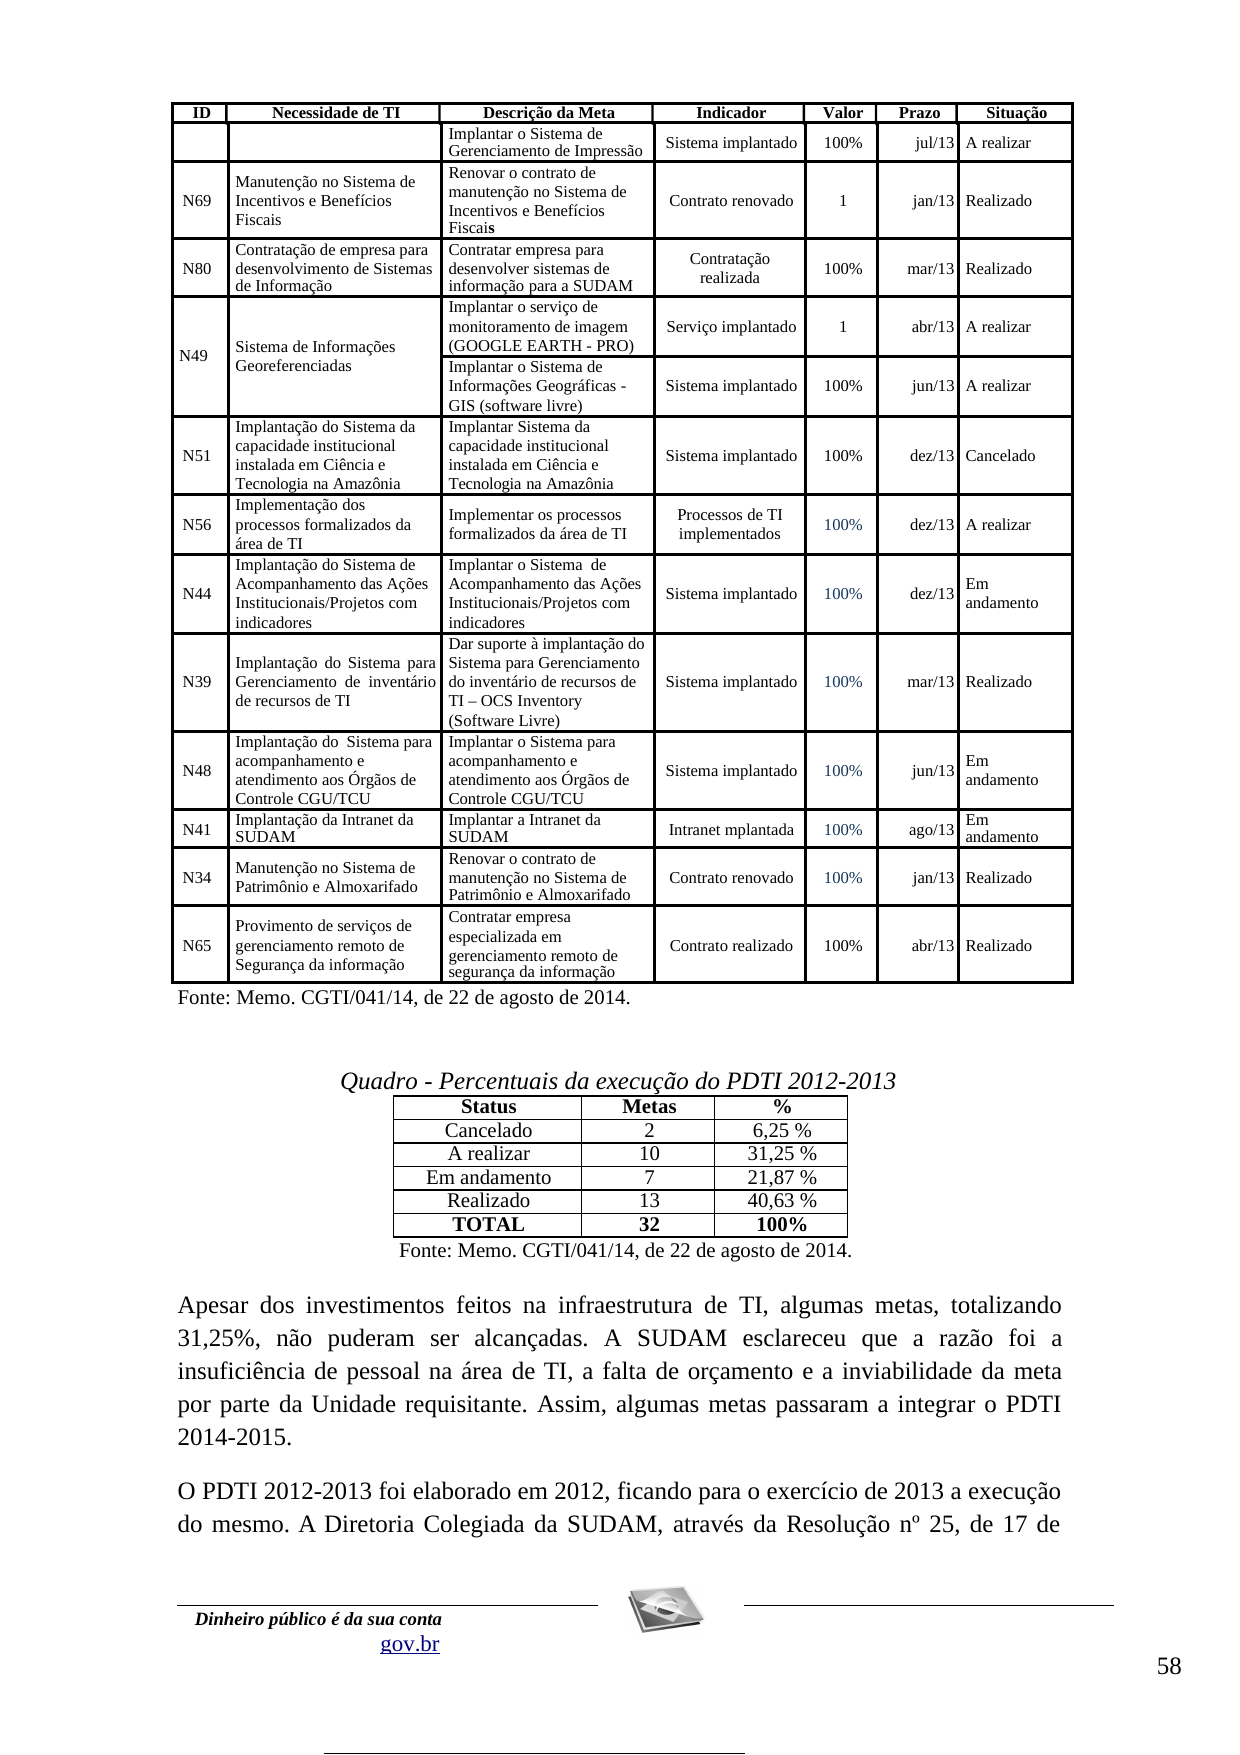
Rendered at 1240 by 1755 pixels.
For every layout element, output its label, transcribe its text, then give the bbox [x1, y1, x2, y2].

table_cell Intranet mplantada [656, 811, 804, 846]
table_cell A realizar [960, 124, 1071, 159]
table_cell Provimento de serviços de gerenciamento remoto de Segurança da informação [230, 907, 440, 981]
table_cell Implantar o Sistema de Informações Geográficas - GIS (software livre) [443, 358, 653, 414]
table_cell N49 [174, 298, 227, 414]
text Fonte: Memo. CGTI/041/14, de 22 de agosto de 2014. [258, 1238, 993, 1262]
table_cell Contratação realizada [656, 240, 804, 295]
table_cell Realizado [394, 1191, 581, 1213]
table_cell Implantação da Intranet da SUDAM [230, 811, 440, 846]
table_cell N65 [174, 907, 227, 981]
table_header Indicador [654, 105, 802, 121]
table_cell Implantar a Intranet da SUDAM [443, 811, 653, 846]
table_cell Cancelado [394, 1120, 581, 1142]
table_cell Manutenção no Sistema de Patrimônio e Almoxarifado [230, 849, 440, 904]
table_cell Implantação do Sistema de Acompanhamento das Ações Institucionais/Projetos com indicadores [230, 556, 440, 632]
table_cell Implantar o serviço de monitoramento de imagem (GOOGLE EARTH - PRO) [443, 298, 653, 355]
table_cell Implantar o Sistema de Acompanhamento das Ações Institucionais/Projetos com indicadores [443, 556, 653, 632]
text Fonte: Memo. CGTI/041/14, de 22 de agosto de 2014. [177, 985, 1239, 1009]
table_cell 13 [582, 1191, 714, 1213]
table_cell Realizado [960, 163, 1071, 237]
table_cell Serviço implantado [656, 298, 804, 355]
text Quadro - Percentuais da execução do PDTI 2012-2013 [258, 1066, 981, 1095]
table_cell Renovar o contrato de manutenção no Sistema de Incentivos e Benefícios Fiscais [443, 163, 653, 237]
table_cell Implementação dos processos formalizados da área de TI [230, 496, 440, 553]
table_cell TOTAL [394, 1214, 581, 1236]
table_cell N41 [174, 811, 227, 846]
table_cell Sistema implantado [656, 418, 804, 493]
table_cell Contratação de empresa para desenvolvimento de Sistemas de Informação [230, 240, 440, 295]
table_cell A realizar [960, 298, 1071, 355]
table_cell jun/13 [879, 733, 957, 808]
table_header Situação [959, 105, 1071, 121]
table_cell jan/13 [879, 163, 957, 237]
table_cell N51 [174, 418, 227, 493]
table_cell abr/13 [879, 298, 957, 355]
table_cell N34 [174, 849, 227, 904]
table_cell Implantar Sistema da capacidade institucional instalada em Ciência e Tecnologia na Amazônia [443, 418, 653, 493]
table_cell Sistema implantado [656, 358, 804, 414]
table_cell Implantar o Sistema de Gerenciamento de Impressão [443, 124, 653, 159]
table_cell A realizar [960, 358, 1071, 414]
table_cell 100% [807, 849, 876, 904]
table_cell 100% [807, 733, 876, 808]
table_cell 31,25 % [715, 1144, 847, 1166]
table_cell A realizar [960, 496, 1071, 553]
table_cell N69 [174, 163, 227, 237]
table_cell 21,87 % [715, 1167, 847, 1189]
table_cell [174, 124, 227, 159]
table_cell Renovar o contrato de manutenção no Sistema de Patrimônio e Almoxarifado [443, 849, 653, 904]
table_cell Realizado [960, 907, 1071, 981]
table_cell N56 [174, 496, 227, 553]
table_cell 100% [807, 124, 876, 159]
table_cell [230, 124, 440, 159]
table_cell 40,63 % [715, 1191, 847, 1213]
table_header Necessidade de TI [228, 105, 438, 121]
table_cell Contrato renovado [656, 163, 804, 237]
table_cell Contrato realizado [656, 907, 804, 981]
table_cell Contratar empresa especializada em gerenciamento remoto de segurança da informação [443, 907, 653, 981]
table_cell Implantação do Sistema da capacidade institucional instalada em Ciência e Tecnologia na Amazônia [230, 418, 440, 493]
table_cell ago/13 [879, 811, 957, 846]
table_cell 6,25 % [715, 1120, 847, 1142]
table_cell mar/13 [879, 635, 957, 729]
table_cell 2 [582, 1120, 714, 1142]
table_cell 100% [807, 635, 876, 729]
table_cell Sistema implantado [656, 556, 804, 632]
table_cell Sistema implantado [656, 733, 804, 808]
table_cell 100% [807, 240, 876, 295]
table_header Valor [806, 105, 874, 121]
text O PDTI 2012-2013 foi elaborado em 2012, ficando para o exercício de 2013 a execução do mesmo. A Diretoria Colegiada da SUDAM, através da Resolução nº 25, de 17 de [177, 1476, 1062, 1538]
table_header Prazo [878, 105, 955, 121]
table_cell jul/13 [879, 124, 957, 159]
table_cell 100% [807, 418, 876, 493]
table_cell Implantação do Sistema para acompanhamento e atendimento aos Órgãos de Controle CGU/TCU [230, 733, 440, 808]
table_cell 100% [807, 358, 876, 414]
table_cell mar/13 [879, 240, 957, 295]
table_cell 10 [582, 1144, 714, 1166]
table_cell 100% [807, 496, 876, 553]
table_cell dez/13 [879, 496, 957, 553]
table_cell abr/13 [879, 907, 957, 981]
table_cell Realizado [960, 849, 1071, 904]
table_cell Realizado [960, 240, 1071, 295]
table_cell 100% [807, 907, 876, 981]
table_cell N39 [174, 635, 227, 729]
table_cell 7 [582, 1167, 714, 1189]
table_cell dez/13 [879, 556, 957, 632]
table_cell Sistema implantado [656, 635, 804, 729]
table_cell 1 [807, 298, 876, 355]
table_cell jan/13 [879, 849, 957, 904]
table_header Status [394, 1097, 581, 1118]
table_cell 100% [715, 1214, 847, 1236]
table_cell Contrato renovado [656, 849, 804, 904]
table_cell N80 [174, 240, 227, 295]
table_cell Sistema implantado [656, 124, 804, 159]
table_cell Dar suporte à implantação do Sistema para Gerenciamento do inventário de recursos de TI – OCS Inventory (Software Livre) [443, 635, 653, 729]
table_cell A realizar [394, 1144, 581, 1166]
table_cell Implantar o Sistema para acompanhamento e atendimento aos Órgãos de Controle CGU/TCU [443, 733, 653, 808]
table_cell Em andamento [960, 811, 1071, 846]
table_cell N48 [174, 733, 227, 808]
table_cell 1 [807, 163, 876, 237]
table_cell 100% [807, 811, 876, 846]
table_cell dez/13 [879, 418, 957, 493]
table_cell Implementar os processos formalizados da área de TI [443, 496, 653, 553]
table_cell 32 [582, 1214, 714, 1236]
table_cell jun/13 [879, 358, 957, 414]
table_header Descrição da Meta [441, 105, 651, 121]
table_header Metas [582, 1097, 714, 1118]
table_cell Contratar empresa para desenvolver sistemas de informação para a SUDAM [443, 240, 653, 295]
table_cell Implantação do Sistema para Gerenciamento de inventário de recursos de TI [230, 635, 440, 729]
table_cell Manutenção no Sistema de Incentivos e Benefícios Fiscais [230, 163, 440, 237]
table_cell Em andamento [394, 1167, 581, 1189]
table_cell Realizado [960, 635, 1071, 729]
table_cell Em andamento [960, 556, 1071, 632]
table_cell Em andamento [960, 733, 1071, 808]
table_header ID [174, 105, 225, 121]
table_cell Cancelado [960, 418, 1071, 493]
table_cell Sistema de Informações Georeferenciadas [230, 298, 440, 414]
table_cell Processos de TI implementados [656, 496, 804, 553]
text Apesar dos investimentos feitos na infraestrutura de TI, algumas metas, totalizando 31,25%, não puderam ser alcançadas. A SUDAM esclareceu que a razão foi a insuficiência de pessoal na área de TI, a falta de orçamento e a inviabilidade da meta por parte da Unidade requisitante. Assim, algumas metas passaram a integrar o PDTI 2014-2015. [177, 1290, 1063, 1451]
table_header % [715, 1097, 847, 1118]
table_cell N44 [174, 556, 227, 632]
table_cell 100% [807, 556, 876, 632]
